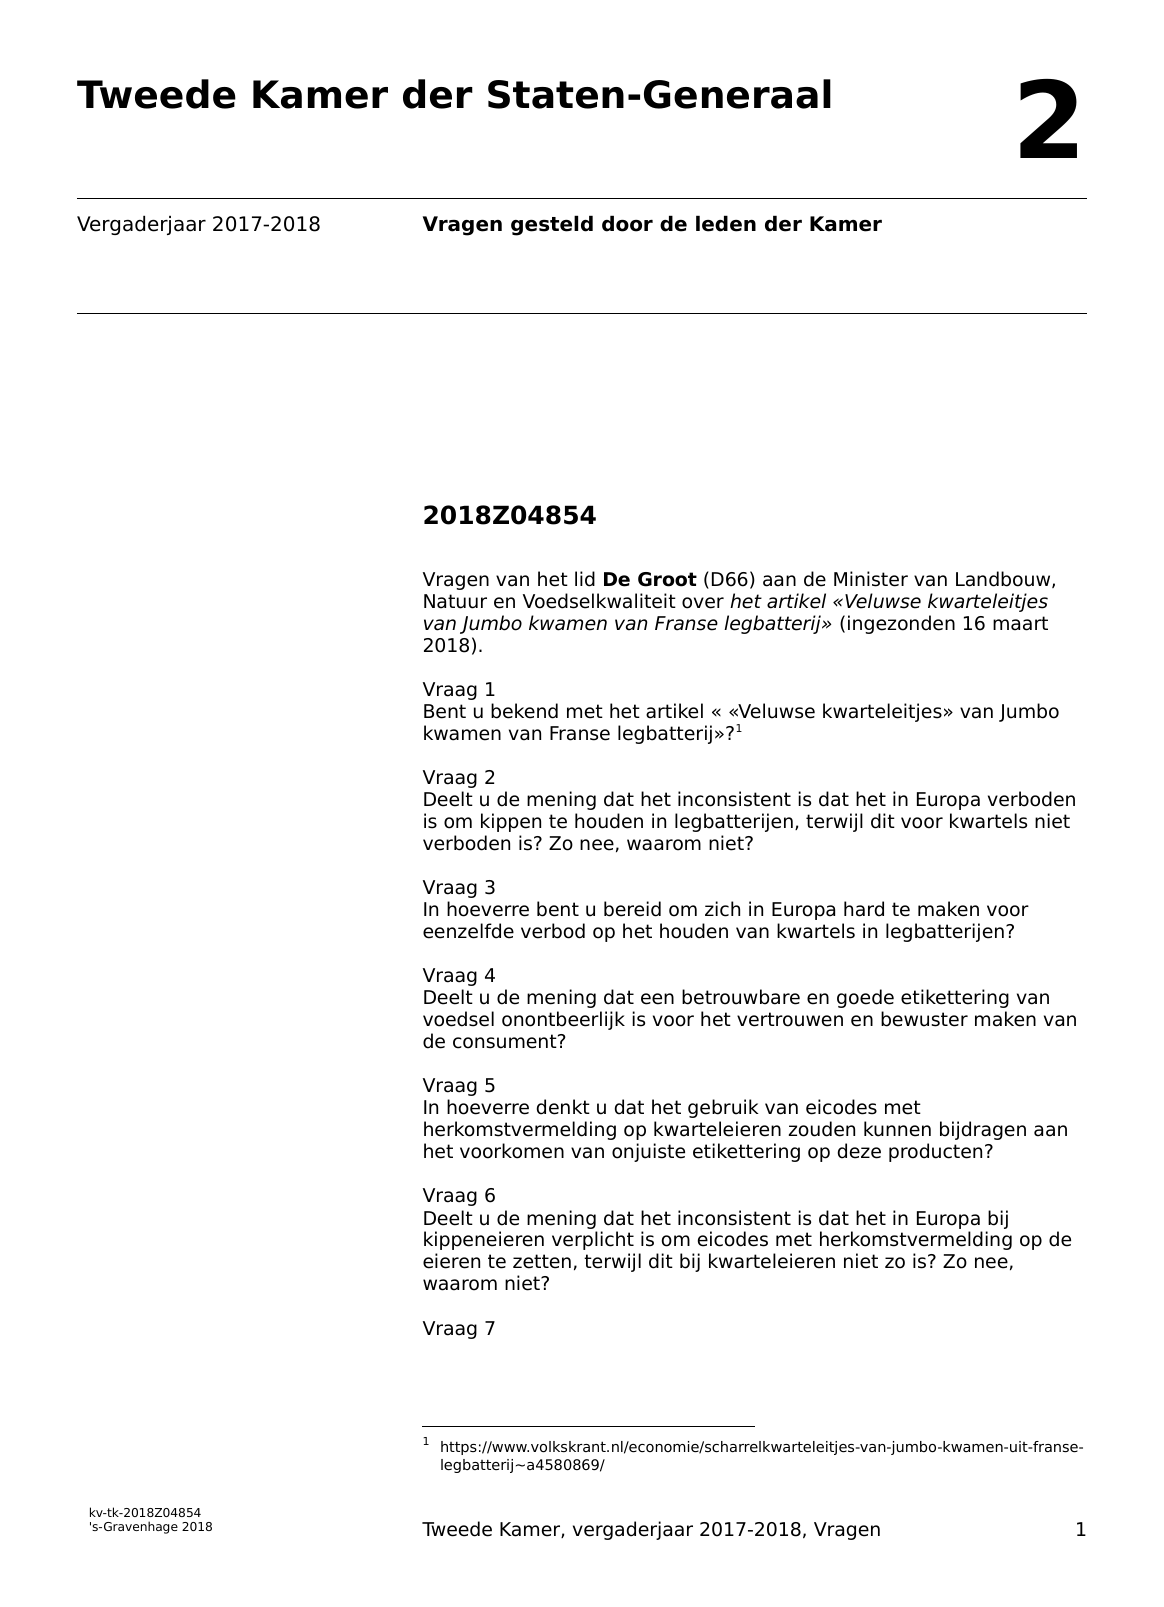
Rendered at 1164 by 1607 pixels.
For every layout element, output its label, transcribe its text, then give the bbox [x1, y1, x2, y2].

text In hoeverre denkt u dat het gebruik van eicodes met herkomstvermelding op kwarteleieren zouden kunnen bijdragen aan het voorkomen van onjuiste etikettering op deze producten? [422, 1097, 1087, 1163]
table_cell Vergaderjaar 2017-2018 [77, 199, 422, 313]
text https://www.volkskrant.nl/economie/scharrelkwarteleitjes-van-jumbo-kwamen-uit-franse-legbatterij~a4580869/ [422, 1435, 1087, 1474]
text Vraag 4 [422, 965, 1087, 987]
text 's-Gravenhage 2018 [88, 1520, 323, 1534]
text Vraag 6 [422, 1185, 1087, 1207]
text Vraag 3 [422, 877, 1087, 899]
text 2018Z04854 [422, 501, 1087, 531]
text Deelt u de mening dat het inconsistent is dat het in Europa verboden is om kippen te houden in legbatterijen, terwijl dit voor kwartels niet verboden is? Zo nee, waarom niet? [422, 789, 1087, 855]
text Vragen van het lid De Groot (D66) aan de Minister van Landbouw, Natuur en Voedselkwaliteit over het artikel «Veluwse kwarteleitjes van Jumbo kwamen van Franse legbatterij» (ingezonden 16 maart 2018). [422, 569, 1087, 657]
text kv-tk-2018Z04854 [88, 1506, 323, 1520]
table_cell Vragen gesteld door de leden der Kamer [422, 199, 1087, 313]
text Deelt u de mening dat een betrouwbare en goede etikettering van voedsel onontbeerlijk is voor het vertrouwen en bewuster maken van de consument? [422, 987, 1087, 1053]
text Vraag 7 [422, 1317, 1087, 1339]
text Vraag 1 [422, 679, 1087, 701]
text In hoeverre bent u bereid om zich in Europa hard te maken voor eenzelfde verbod op het houden van kwartels in legbatterijen? [422, 899, 1087, 943]
text Vraag 5 [422, 1075, 1087, 1097]
text Deelt u de mening dat het inconsistent is dat het in Europa bij kippeneieren verplicht is om eicodes met herkomstvermelding op de eieren te zetten, terwijl dit bij kwarteleieren niet zo is? Zo nee, waarom niet? [422, 1207, 1087, 1295]
table_header Tweede Kamer der Staten-Generaal [77, 59, 886, 198]
text Vraag 2 [422, 767, 1087, 789]
table_header 2 [886, 59, 1087, 198]
text Bent u bekend met het artikel « «Veluwse kwarteleitjes» van Jumbo kwamen van Franse legbatterij»? [422, 701, 1087, 745]
